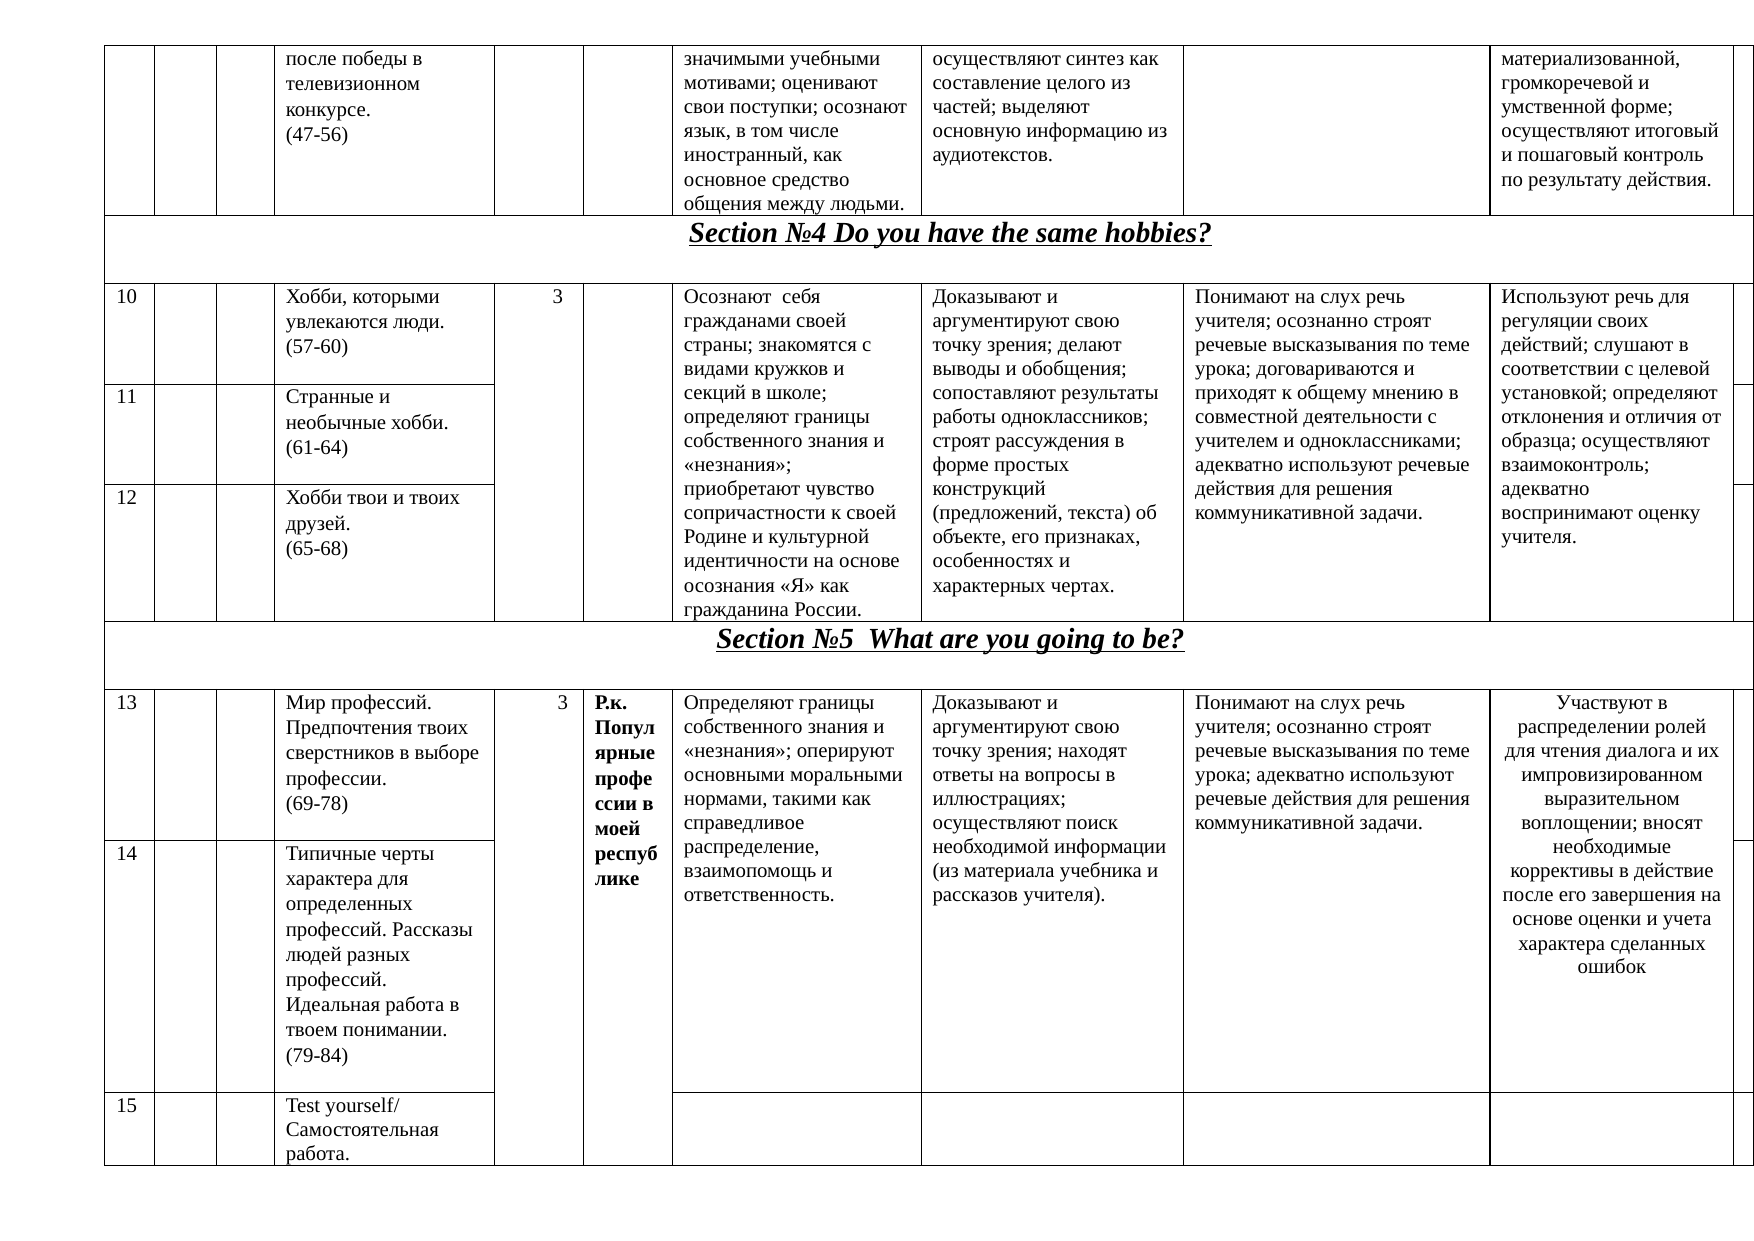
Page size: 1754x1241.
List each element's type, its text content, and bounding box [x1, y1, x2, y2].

table_cell Test yourself/ Самостоятельная работа. [275, 1093, 494, 1165]
table_cell 12 [105, 485, 154, 621]
table_cell Хобби твои и твоих друзей. (65-68) [275, 485, 494, 621]
table_cell Мир профессий. Предпочтения твоих сверстников в выборе профессии. (69-78) [275, 690, 494, 840]
table_cell [1491, 1093, 1733, 1165]
table_cell [217, 385, 274, 484]
table_cell 14 [105, 841, 154, 1092]
table_cell 13 [105, 690, 154, 840]
table_cell 11 [105, 385, 154, 484]
table_cell значимыми учебными мотивами; оценивают свои поступки; осознают язык, в том числе иностранный, как основное средство общения между людьми. [673, 46, 921, 214]
table_cell 10 [105, 284, 154, 383]
table_cell [922, 1093, 1183, 1165]
table_cell 15 [105, 1093, 154, 1165]
table_cell Странные и необычные хобби. (61-64) [275, 385, 494, 484]
table_cell Определяют границы собственного знания и «незнания»; оперируют основными моральными нормами, такими как справедливое распределение, взаимопомощь и ответственность. [673, 690, 921, 1092]
table_cell Р.к. Популярные профессии в моей республике [584, 690, 672, 1165]
table_cell материализованной, громкоречевой и умственной форме; осуществляют итоговый и пошаговый контроль по результату действия. [1491, 46, 1733, 214]
table_cell Понимают на слух речь учителя; осознанно строят речевые высказывания по теме урока; договариваются и приходят к общему мнению в совместной деятельности с учителем и одноклассниками; адекватно используют речевые действия для решения коммуникативной задачи. [1184, 284, 1489, 621]
table_cell 3 [495, 284, 583, 621]
table_cell [495, 46, 583, 214]
table_cell Доказывают и аргументируют свою точку зрения; находят ответы на вопросы в иллюстрациях; осуществляют поиск необходимой информации (из материала учебника и рассказов учителя). [922, 690, 1183, 1092]
table_cell Хобби, которыми увлекаются люди. (57-60) [275, 284, 494, 383]
table_cell [217, 485, 274, 621]
table_cell Типичные черты характера для определенных профессий. Рассказы людей разных профессий. Идеальная работа в твоем понимании. (79-84) [275, 841, 494, 1092]
table_cell [673, 1093, 921, 1165]
table_cell [1734, 1093, 1753, 1165]
table_cell [155, 690, 216, 840]
table_cell [1184, 1093, 1489, 1165]
table_cell [155, 284, 216, 383]
table_cell [155, 841, 216, 1092]
table_cell [217, 690, 274, 840]
table_cell [217, 841, 274, 1092]
table_cell [155, 385, 216, 484]
table_cell [105, 46, 154, 214]
table_cell [1734, 284, 1753, 383]
table_cell 3 [495, 690, 583, 1165]
table_cell [1734, 385, 1753, 484]
table_cell [217, 1093, 274, 1165]
table_cell [1734, 690, 1753, 840]
table_cell Section №4 Do you have the same hobbies? [105, 216, 1753, 283]
table_cell [217, 284, 274, 383]
table_cell Используют речь для регуляции своих действий; слушают в соответствии с целевой установкой; определяют отклонения и отличия от образца; осуществляют взаимоконтроль; адекватно воспринимают оценку учителя. [1491, 284, 1733, 621]
table_cell [155, 485, 216, 621]
table_cell [1184, 46, 1489, 214]
table_cell Осознают себя гражданами своей страны; знакомятся с видами кружков и секций в школе; определяют границы собственного знания и «незнания»; приобретают чувство сопричастности к своей Родине и культурной идентичности на основе осознания «Я» как гражданина России. [673, 284, 921, 621]
table_cell [1734, 485, 1753, 621]
table_cell Доказывают и аргументируют свою точку зрения; делают выводы и обобщения; сопоставляют результаты работы одноклассников; строят рассуждения в форме простых конструкций (предложений, текста) об объекте, его признаках, особенностях и характерных чертах. [922, 284, 1183, 621]
table_cell Section №5 What are you going to be? [105, 622, 1753, 689]
table_cell [155, 1093, 216, 1165]
table_cell [584, 46, 672, 214]
table_cell осуществляют синтез как составление целого из частей; выделяют основную информацию из аудиотекстов. [922, 46, 1183, 214]
table_cell [155, 46, 216, 214]
table_cell [217, 46, 274, 214]
table_cell после победы в телевизионном конкурсе. (47-56) [275, 46, 494, 214]
table_cell [1734, 46, 1753, 214]
table_cell Участвуют в распределении ролей для чтения диалога и их импровизированном выразительном воплощении; вносят необходимые коррективы в действие после его завершения на основе оценки и учета характера сделанных ошибок [1491, 690, 1733, 1092]
table_cell [584, 284, 672, 621]
table_cell Понимают на слух речь учителя; осознанно строят речевые высказывания по теме урока; адекватно используют речевые действия для решения коммуникативной задачи. [1184, 690, 1489, 1092]
table_cell [1734, 841, 1753, 1092]
